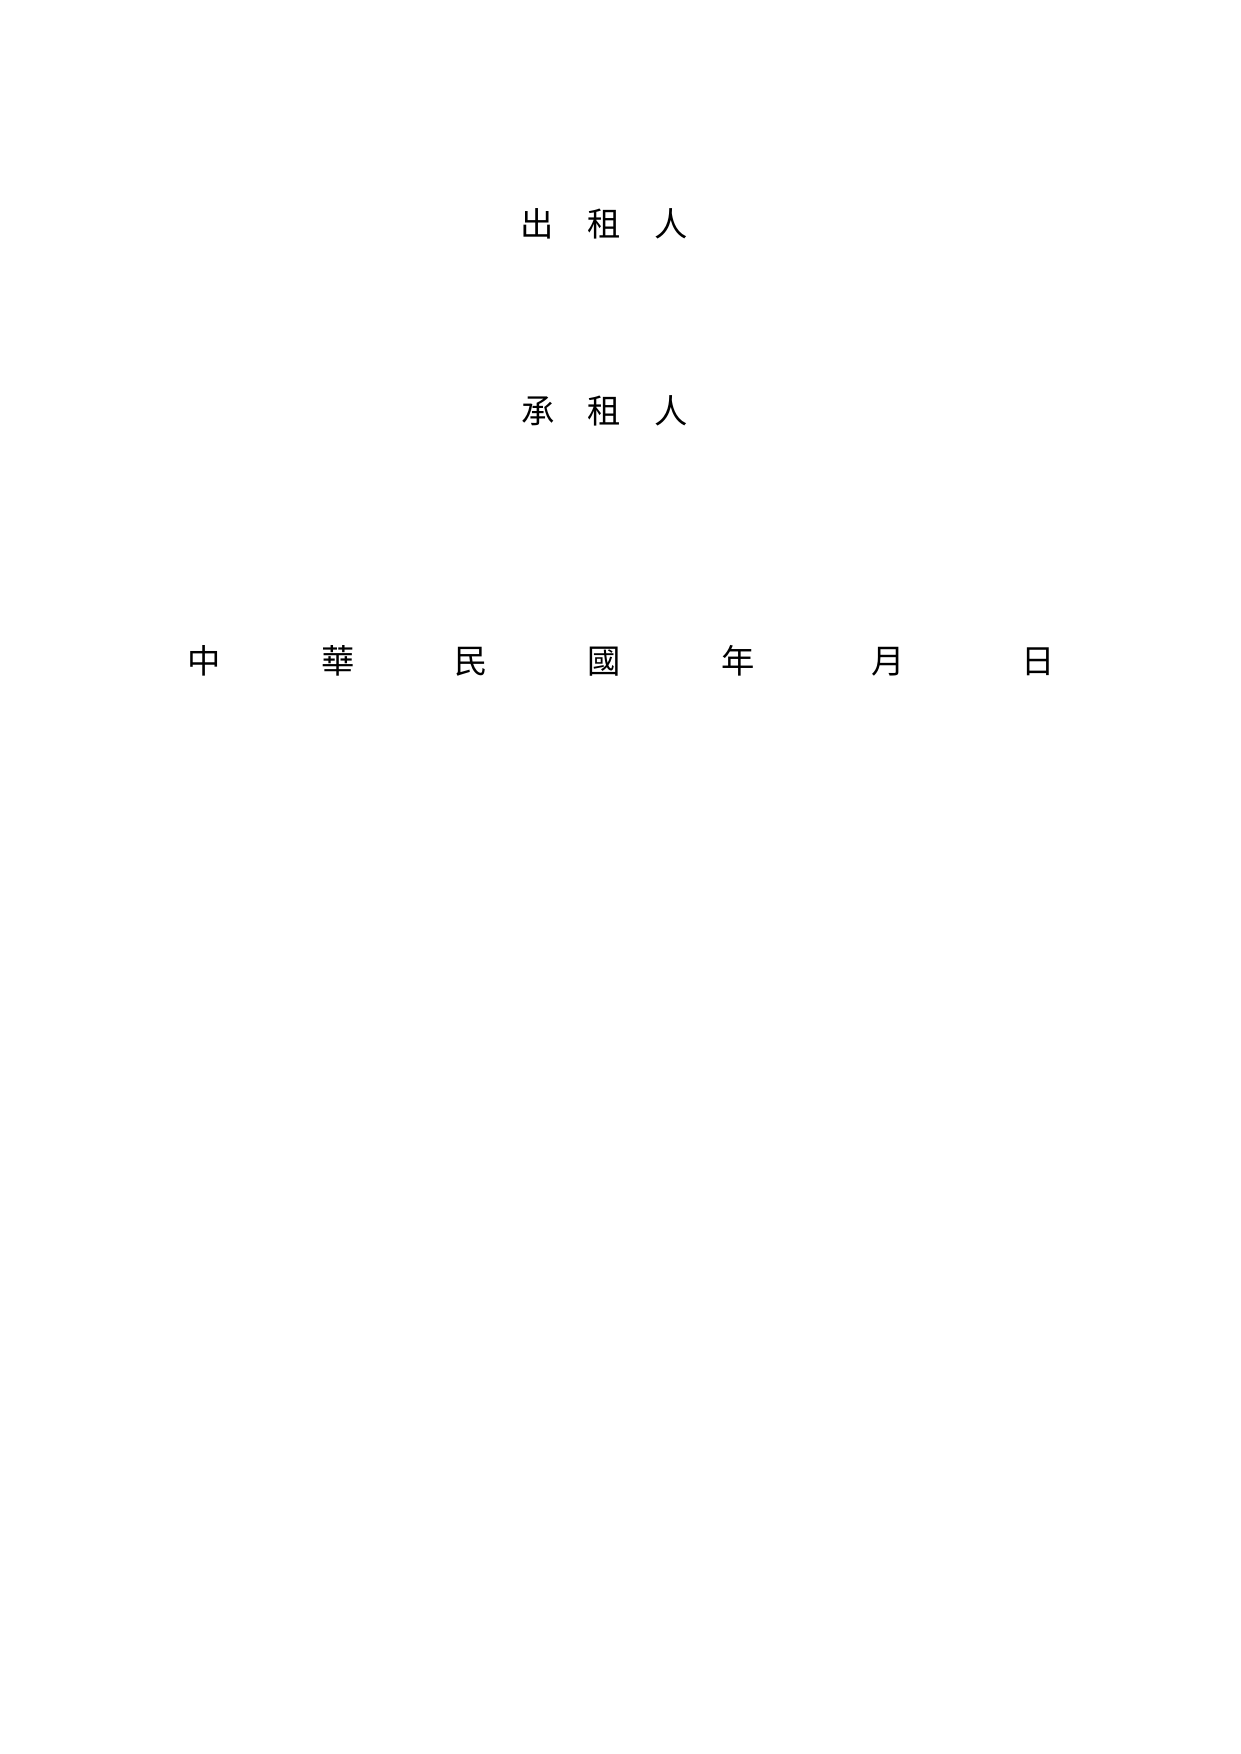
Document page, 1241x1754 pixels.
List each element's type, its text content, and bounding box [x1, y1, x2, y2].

text 承 租 人 [187, 368, 1053, 430]
text 中 華 民 國 年 月 日 [187, 618, 1106, 680]
text 出 租 人 [287, 180, 1053, 243]
